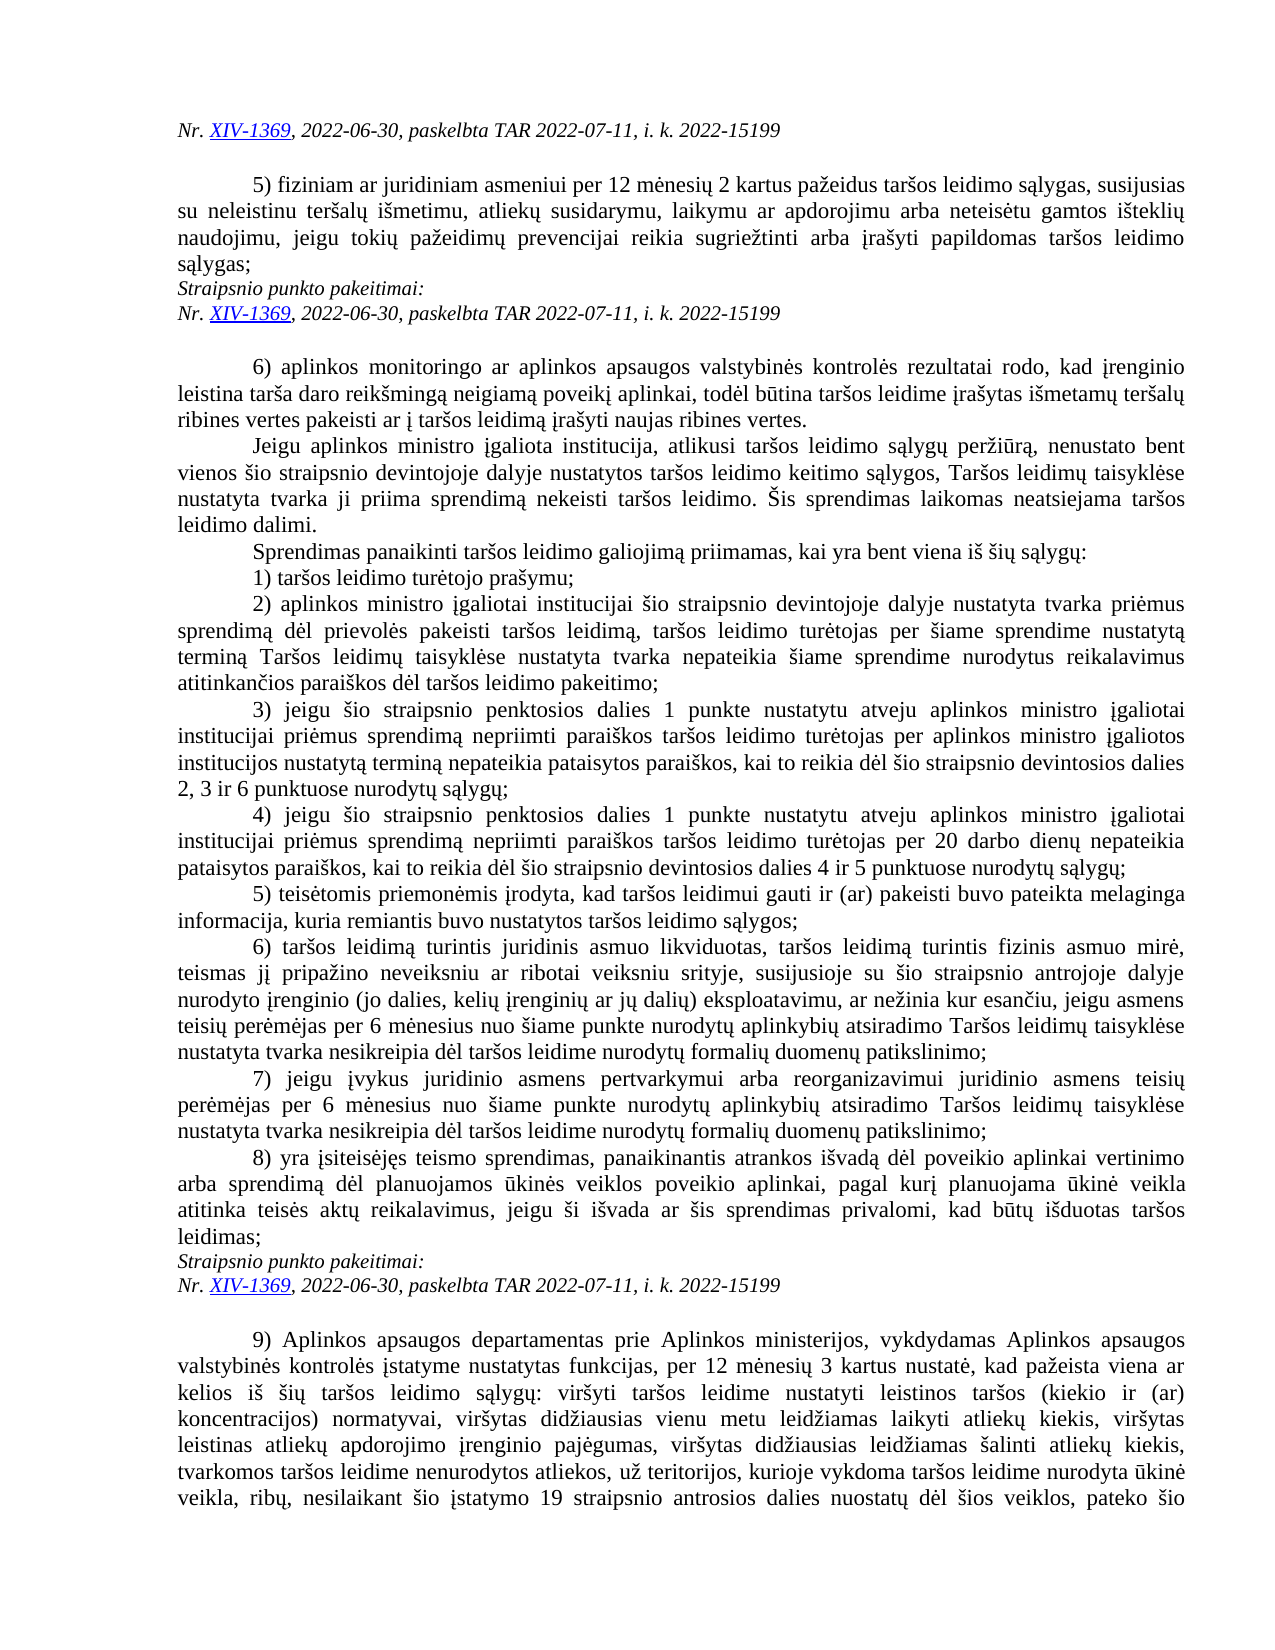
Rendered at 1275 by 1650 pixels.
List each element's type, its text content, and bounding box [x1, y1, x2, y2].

text Nr. XIV-1369, 2022-06-30, paskelbta TAR 2022-07-11, i. k. 2022-15199 [177, 1273, 1186, 1297]
text Jeigu aplinkos ministro įgaliota institucija, atlikusi taršos leidimo sąlygų peržiūrą, nenustato bent vienos šio straipsnio devintojoje dalyje nustatytos taršos leidimo keitimo sąlygos, Taršos leidimų taisyklėse nustatyta tvarka ji priima sprendimą nekeisti taršos leidimo. Šis sprendimas laikomas neatsiejama taršos leidimo dalimi. [177, 432, 1186, 538]
text 1) taršos leidimo turėtojo prašymu; [177, 564, 1186, 590]
text 7) jeigu įvykus juridinio asmens pertvarkymui arba reorganizavimui juridinio asmens teisių perėmėjas per 6 mėnesius nuo šiame punkte nurodytų aplinkybių atsiradimo Taršos leidimų taisyklėse nustatyta tvarka nesikreipia dėl taršos leidime nurodytų formalių duomenų patikslinimo; [177, 1065, 1186, 1144]
text 3) jeigu šio straipsnio penktosios dalies 1 punkte nustatytu atveju aplinkos ministro įgaliotai institucijai priėmus sprendimą nepriimti paraiškos taršos leidimo turėtojas per aplinkos ministro įgaliotos institucijos nustatytą terminą nepateikia pataisytos paraiškos, kai to reikia dėl šio straipsnio devintosios dalies 2, 3 ir 6 punktuose nurodytų sąlygų; [177, 696, 1186, 801]
text Nr. XIV-1369, 2022-06-30, paskelbta TAR 2022-07-11, i. k. 2022-15199 [177, 118, 1186, 142]
text 6) aplinkos monitoringo ar aplinkos apsaugos valstybinės kontrolės rezultatai rodo, kad įrenginio leistina tarša daro reikšmingą neigiamą poveikį aplinkai, todėl būtina taršos leidime įrašytas išmetamų teršalų ribines vertes pakeisti ar į taršos leidimą įrašyti naujas ribines vertes. [177, 353, 1186, 432]
text Nr. XIV-1369, 2022-06-30, paskelbta TAR 2022-07-11, i. k. 2022-15199 [177, 300, 1186, 324]
text Straipsnio punkto pakeitimai: [177, 276, 1186, 300]
text 5) teisėtomis priemonėmis įrodyta, kad taršos leidimui gauti ir (ar) pakeisti buvo pateikta melaginga informacija, kuria remiantis buvo nustatytos taršos leidimo sąlygos; [177, 880, 1186, 933]
text 8) yra įsiteisėjęs teismo sprendimas, panaikinantis atrankos išvadą dėl poveikio aplinkai vertinimo arba sprendimą dėl planuojamos ūkinės veiklos poveikio aplinkai, pagal kurį planuojama ūkinė veikla atitinka teisės aktų reikalavimus, jeigu ši išvada ar šis sprendimas privalomi, kad būtų išduotas taršos leidimas; [177, 1144, 1186, 1249]
text 5) fiziniam ar juridiniam asmeniui per 12 mėnesių 2 kartus pažeidus taršos leidimo sąlygas, susijusias su neleistinu teršalų išmetimu, atliekų susidarymu, laikymu ar apdorojimu arba neteisėtu gamtos išteklių naudojimu, jeigu tokių pažeidimų prevencijai reikia sugriežtinti arba įrašyti papildomas taršos leidimo sąlygas; [177, 171, 1186, 276]
text Sprendimas panaikinti taršos leidimo galiojimą priimamas, kai yra bent viena iš šių sąlygų: [177, 538, 1186, 564]
text 6) taršos leidimą turintis juridinis asmuo likviduotas, taršos leidimą turintis fizinis asmuo mirė, teismas jį pripažino neveiksniu ar ribotai veiksniu srityje, susijusioje su šio straipsnio antrojoje dalyje nurodyto įrenginio (jo dalies, kelių įrenginių ar jų dalių) eksploatavimu, ar nežinia kur esančiu, jeigu asmens teisių perėmėjas per 6 mėnesius nuo šiame punkte nurodytų aplinkybių atsiradimo Taršos leidimų taisyklėse nustatyta tvarka nesikreipia dėl taršos leidime nurodytų formalių duomenų patikslinimo; [177, 933, 1186, 1065]
text 4) jeigu šio straipsnio penktosios dalies 1 punkte nustatytu atveju aplinkos ministro įgaliotai institucijai priėmus sprendimą nepriimti paraiškos taršos leidimo turėtojas per 20 darbo dienų nepateikia pataisytos paraiškos, kai to reikia dėl šio straipsnio devintosios dalies 4 ir 5 punktuose nurodytų sąlygų; [177, 801, 1186, 880]
text Straipsnio punkto pakeitimai: [177, 1249, 1186, 1273]
text 9) Aplinkos apsaugos departamentas prie Aplinkos ministerijos, vykdydamas Aplinkos apsaugos valstybinės kontrolės įstatyme nustatytas funkcijas, per 12 mėnesių 3 kartus nustatė, kad pažeista viena ar kelios iš šių taršos leidimo sąlygų: viršyti taršos leidime nustatyti leistinos taršos (kiekio ir (ar) koncentracijos) normatyvai, viršytas didžiausias vienu metu leidžiamas laikyti atliekų kiekis, viršytas leistinas atliekų apdorojimo įrenginio pajėgumas, viršytas didžiausias leidžiamas šalinti atliekų kiekis, tvarkomos taršos leidime nenurodytos atliekos, už teritorijos, kurioje vykdoma taršos leidime nurodyta ūkinė veikla, ribų, nesilaikant šio įstatymo 19 straipsnio antrosios dalies nuostatų dėl šios veiklos, pateko šio [177, 1326, 1186, 1511]
text 2) aplinkos ministro įgaliotai institucijai šio straipsnio devintojoje dalyje nustatyta tvarka priėmus sprendimą dėl prievolės pakeisti taršos leidimą, taršos leidimo turėtojas per šiame sprendime nustatytą terminą Taršos leidimų taisyklėse nustatyta tvarka nepateikia šiame sprendime nurodytus reikalavimus atitinkančios paraiškos dėl taršos leidimo pakeitimo; [177, 590, 1186, 696]
